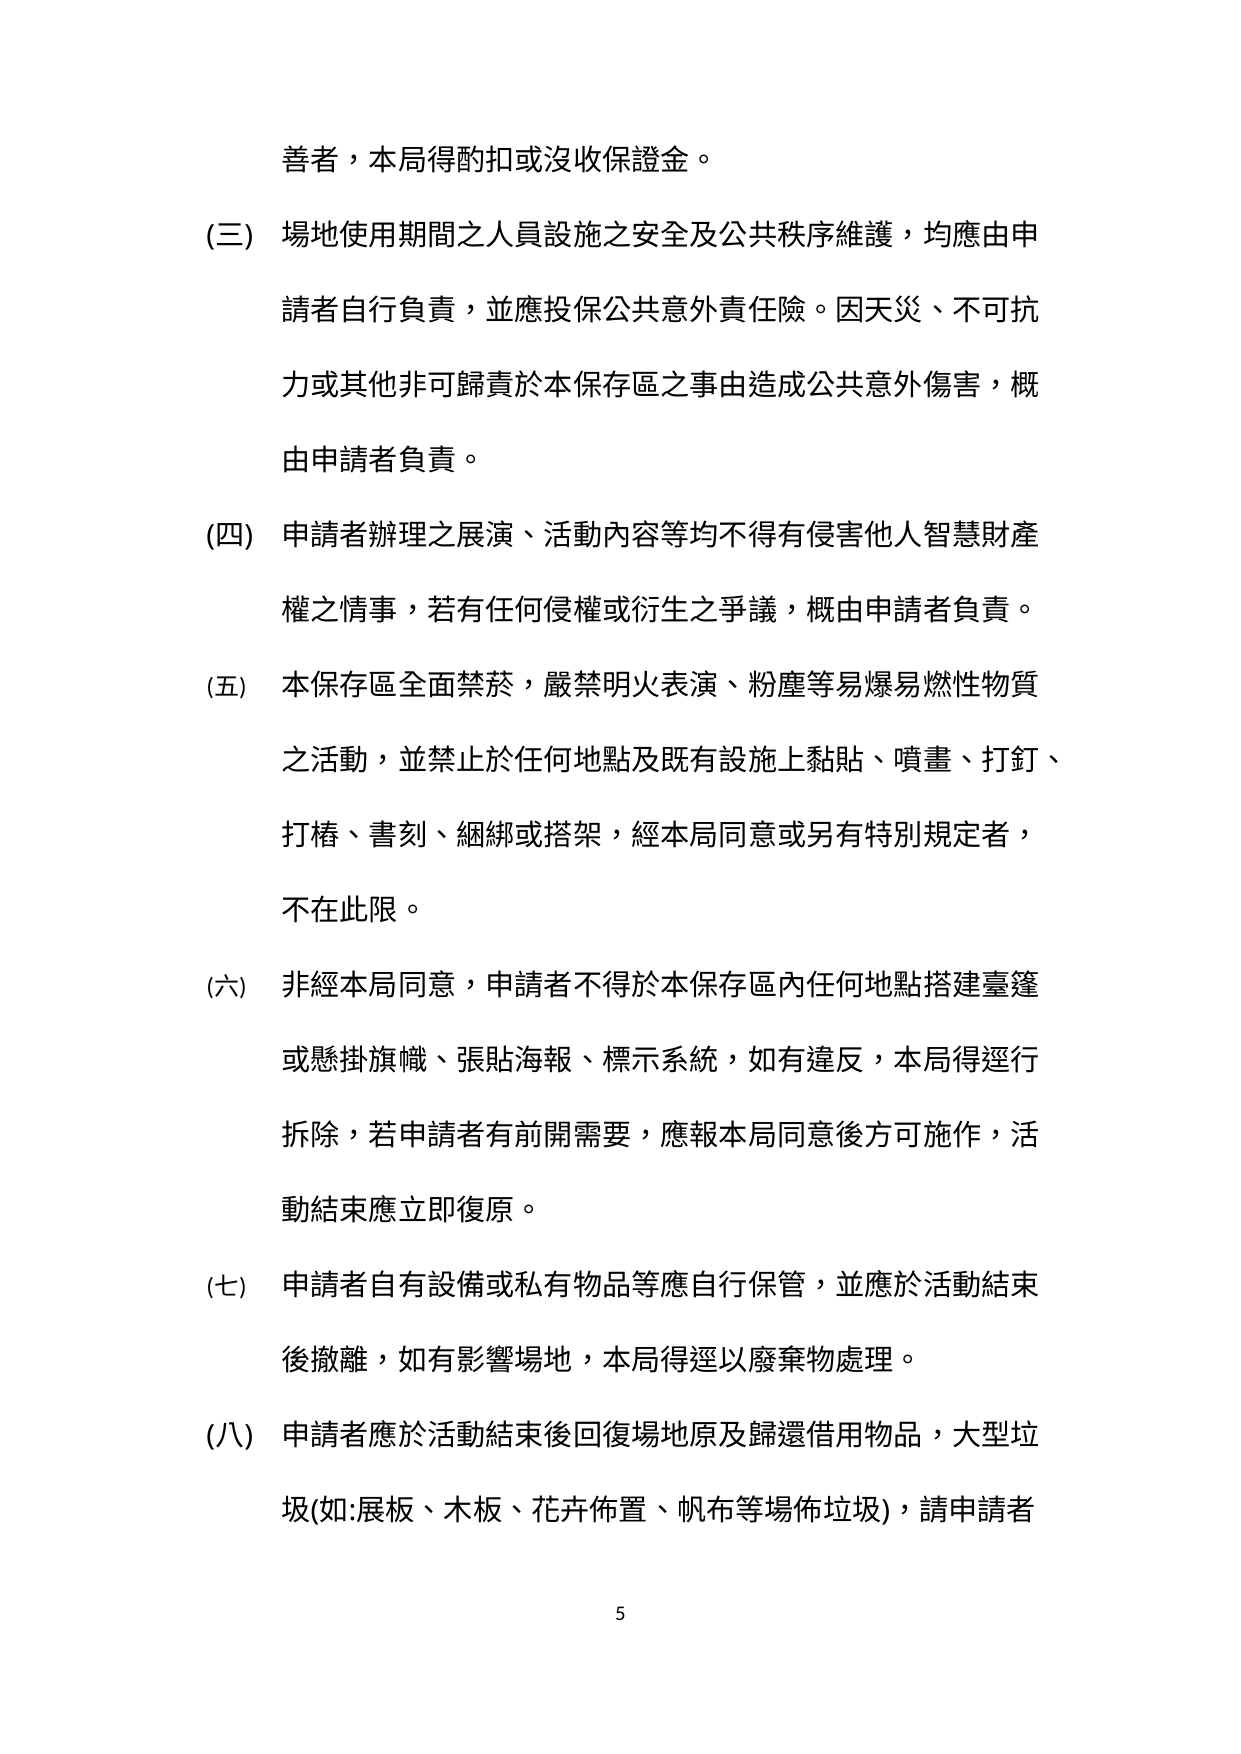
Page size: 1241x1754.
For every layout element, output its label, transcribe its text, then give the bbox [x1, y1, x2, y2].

list 非經本局同意，申請者不得於本保存區內任何地點搭建臺篷或懸掛旗幟、張貼海報、標示系統，如有違反，本局得逕行拆除，若申請者有前開需要，應報本局同意後方可施作，活動結束應立即復原。 [206, 945, 1053, 1245]
list 場地使用期間之人員設施之安全及公共秩序維護，均應由申請者自行負責，並應投保公共意外責任險。因天災、不可抗力或其他非可歸責於本保存區之事由造成公共意外傷害，概由申請者負責。 [206, 195, 1053, 495]
list 善者，本局得酌扣或沒收保證金。 [206, 120, 1053, 195]
list 申請者應於活動結束後回復場地原及歸還借用物品，大型垃圾(如:展板、木板、花卉佈置、帆布等場佈垃圾)，請申請者自行清運。場地如有毀損或物品遺失，申請者須負賠償責任。 [206, 1395, 1053, 1545]
list 申請者自有設備或私有物品等應自行保管，並應於活動結束後撤離，如有影響場地，本局得逕以廢棄物處理。 [206, 1245, 1053, 1395]
list 本保存區全面禁菸，嚴禁明火表演、粉塵等易爆易燃性物質之活動，並禁止於任何地點及既有設施上黏貼、噴畫、打釘、打樁、書刻、綑綁或搭架，經本局同意或另有特別規定者，不在此限。 [206, 645, 1053, 945]
list 申請者辦理之展演、活動內容等均不得有侵害他人智慧財產權之情事，若有任何侵權或衍生之爭議，概由申請者負責。 [206, 495, 1053, 645]
